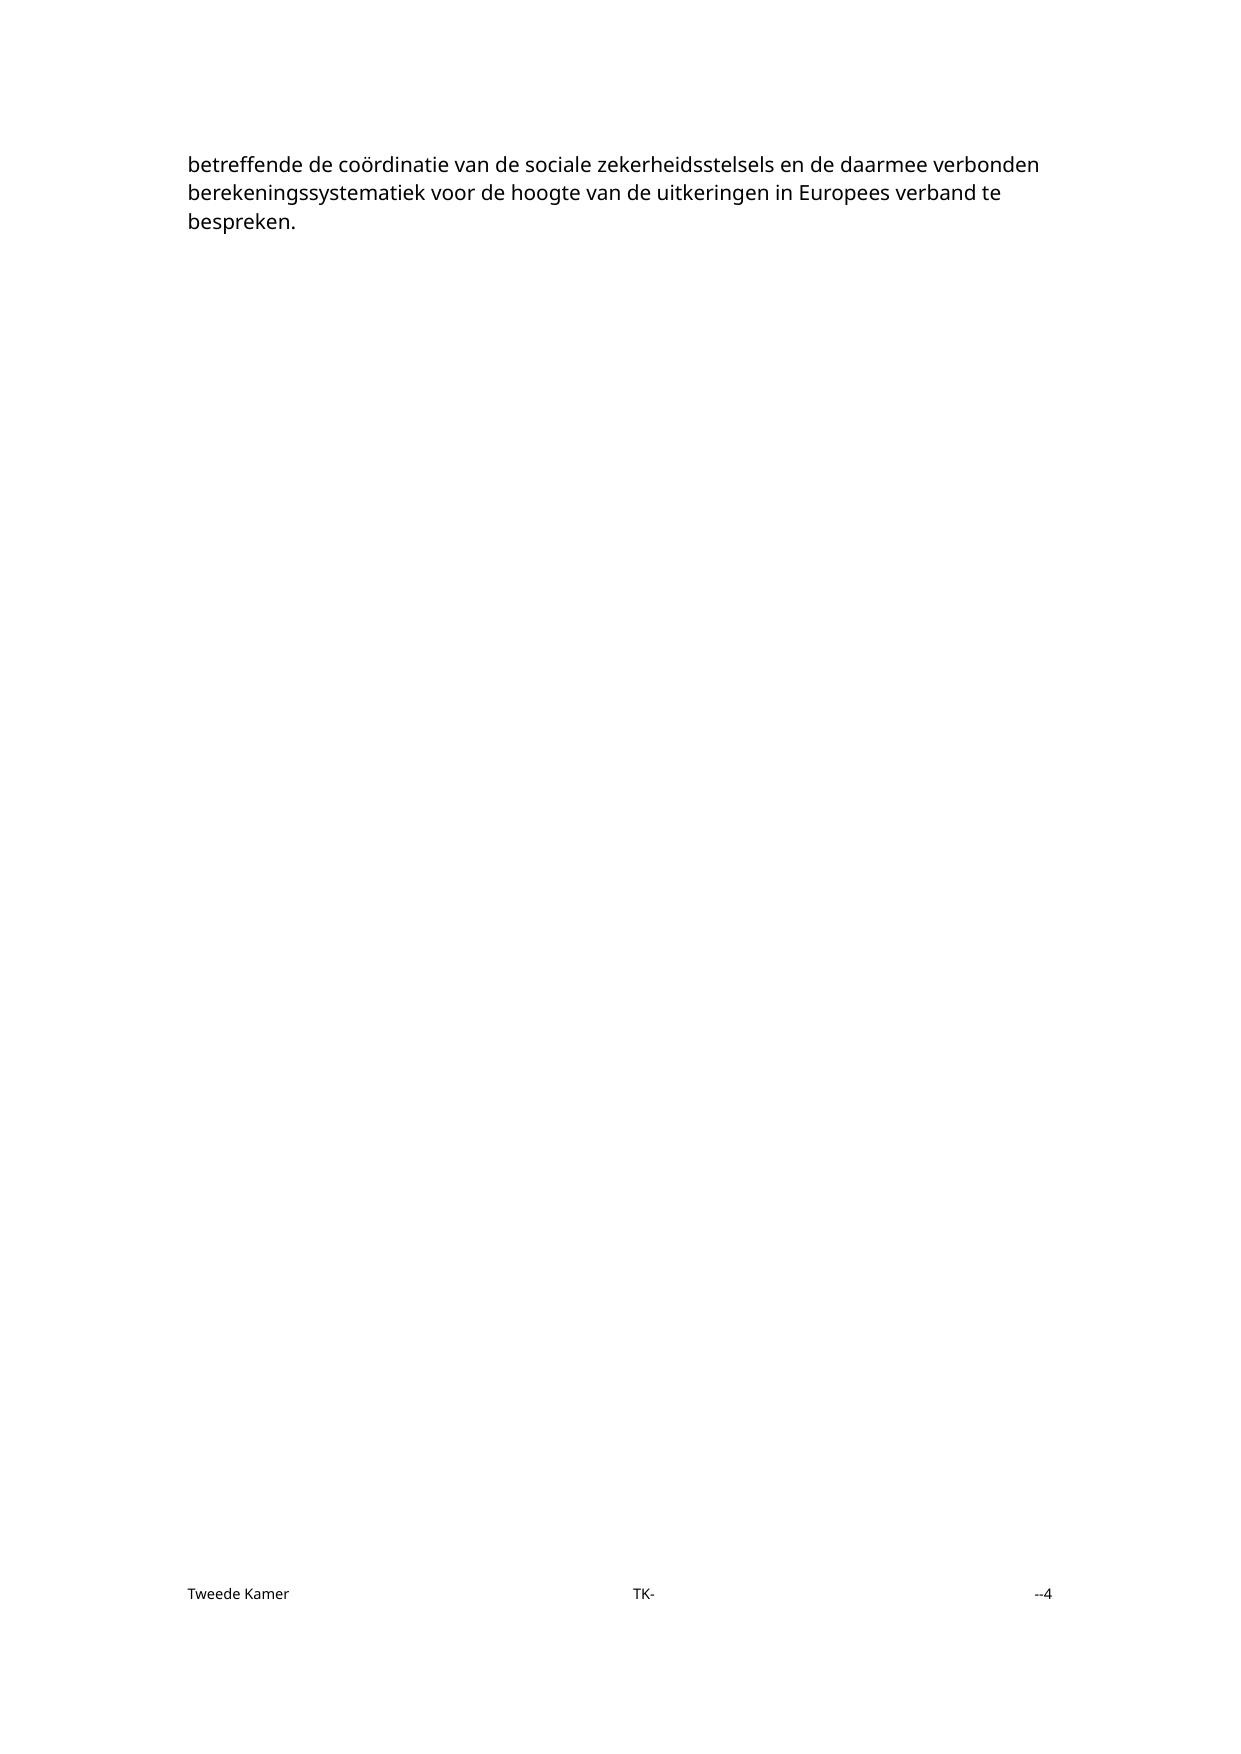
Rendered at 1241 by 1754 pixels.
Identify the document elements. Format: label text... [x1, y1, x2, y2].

text betreffende de coördinatie van de sociale zekerheidsstelsels en de daarmee verbonden berekeningssystematiek voor de hoogte van de uitkeringen in Europees verband te bespreken. [187, 150, 1053, 235]
